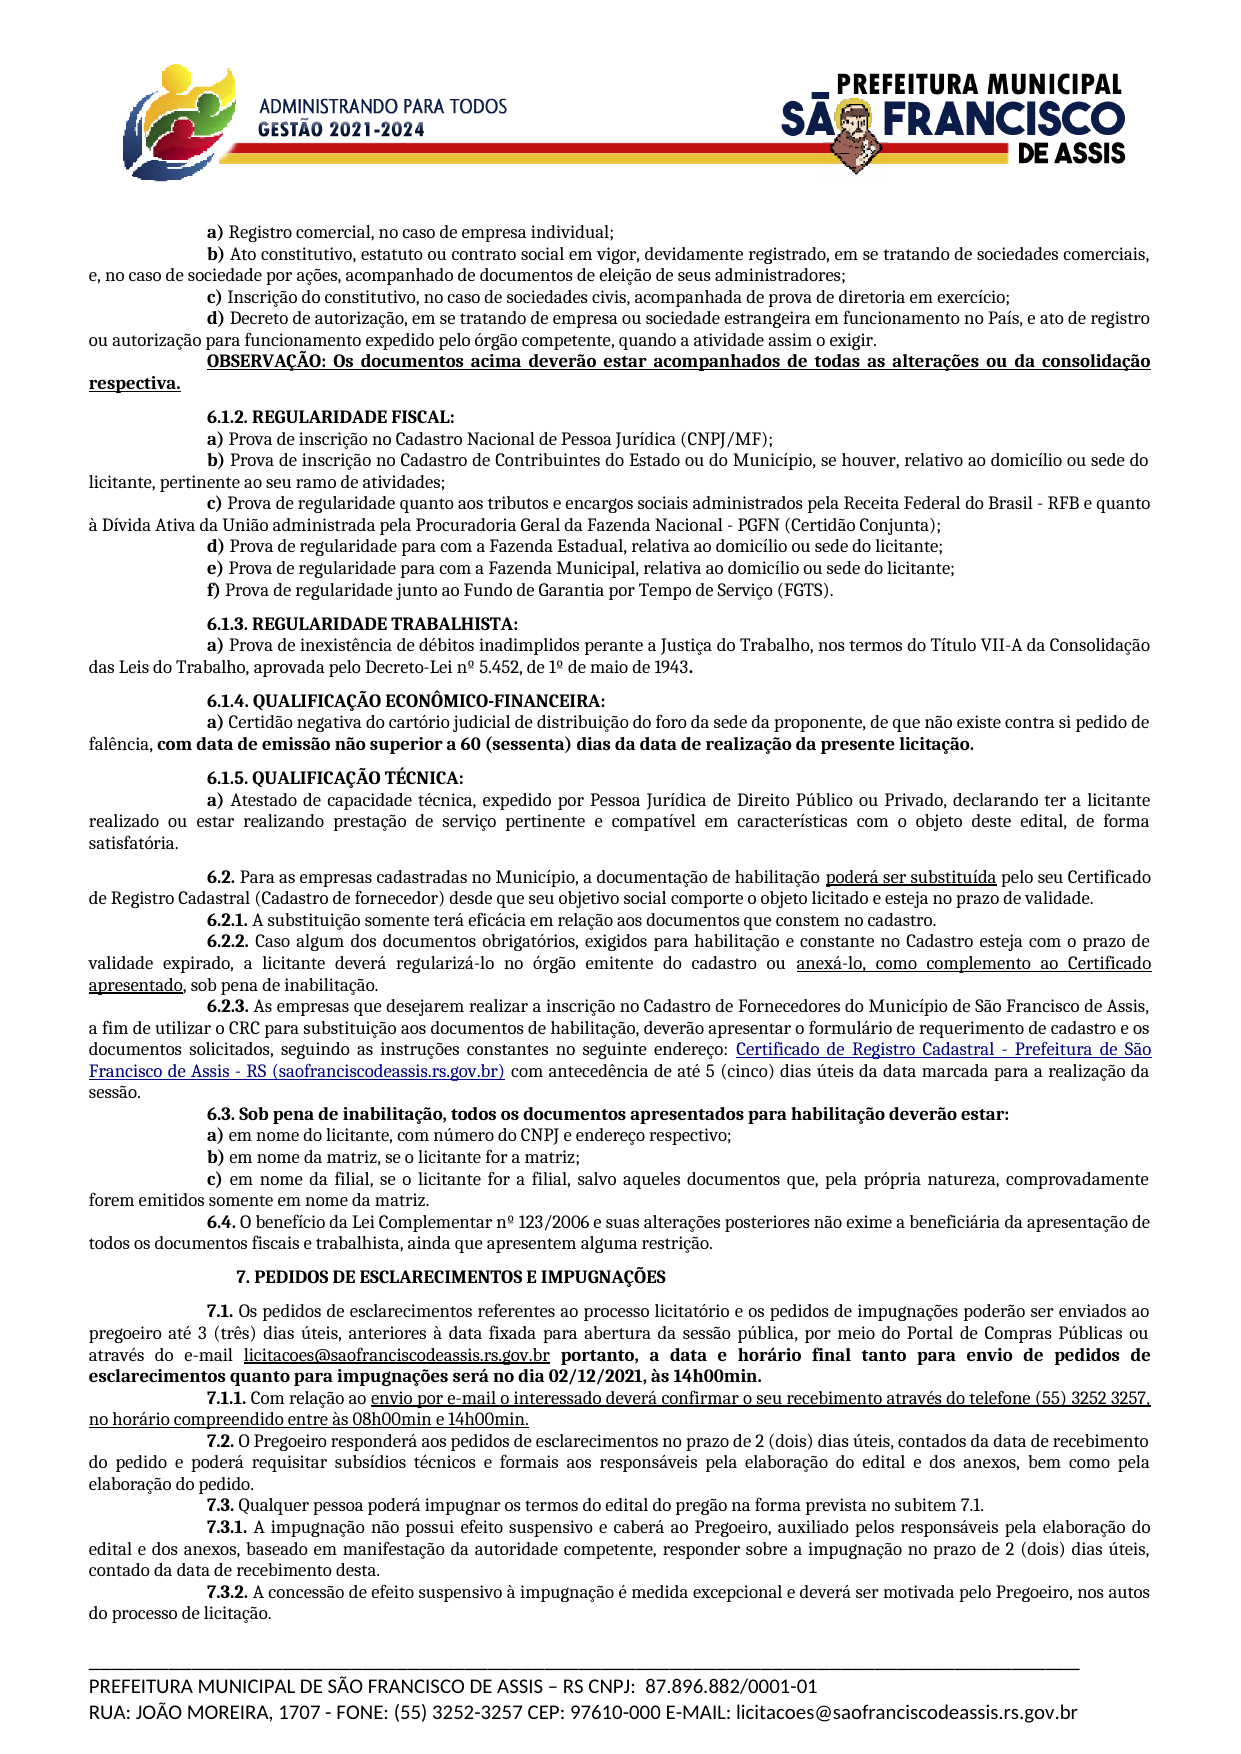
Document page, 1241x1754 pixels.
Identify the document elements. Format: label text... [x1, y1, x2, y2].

text 7.1. Os pedidos de esclarecimentos referentes ao processo licitatório e os pedidos de impugnações poderão ser enviados ao pregoeiro até 3 (três) dias úteis, anteriores à data fixada para abertura da sessão pública, por meio do Portal de Compras Públicas ou através do e-mail licitacoes@saofranciscodeassis.rs.gov.br portanto, a data e horário final tanto para envio de pedidos de esclarecimentos quanto para impugnações será no dia 02/12/2021, às 14h00min. [89, 1301, 1152, 1387]
text e) Prova de regularidade para com a Fazenda Municipal, relativa ao domicílio ou sede do licitante; [89, 557, 1152, 579]
text c) Inscrição do constitutivo, no caso de sociedades civis, acompanhada de prova de diretoria em exercício; [89, 286, 1152, 308]
text a) Prova de inscrição no Cadastro Nacional de Pessoa Jurídica (CNPJ/MF); [89, 428, 1152, 450]
text 6.2.3. As empresas que desejarem realizar a inscrição no Cadastro de Fornecedores do Município de São Francisco de Assis, a fim de utilizar o CRC para substituição aos documentos de habilitação, deverão apresentar o formulário de requerimento de cadastro e os documentos solicitados, seguindo as instruções constantes no seguinte endereço: Certificado de Registro Cadastral - Prefeitura de São Francisco de Assis - RS (saofranciscodeassis.rs.gov.br) com antecedência de até 5 (cinco) dias úteis da data marcada para a realização da sessão. [89, 996, 1152, 1103]
text 6.2.2. Caso algum dos documentos obrigatórios, exigidos para habilitação e constante no Cadastro esteja com o prazo de validade expirado, a licitante deverá regularizá-lo no órgão emitente do cadastro ou anexá-lo, como complemento ao Certificado apresentado, sob pena de inabilitação. [89, 931, 1152, 996]
text 6.1.4. QUALIFICAÇÃO ECONÔMICO-FINANCEIRA: [89, 690, 1152, 712]
text b) em nome da matriz, se o licitante for a matriz; [89, 1147, 1152, 1168]
text b) Prova de inscrição no Cadastro de Contribuintes do Estado ou do Município, se houver, relativo ao domicílio ou sede do licitante, pertinente ao seu ramo de atividades; [89, 450, 1152, 493]
text 6.2.1. A substituição somente terá eficácia em relação aos documentos que constem no cadastro. [89, 909, 1152, 931]
text 6.4. O benefício da Lei Complementar nº 123/2006 e suas alterações posteriores não exime a beneficiária da apresentação de todos os documentos fiscais e trabalhista, ainda que apresentem alguma restrição. [89, 1211, 1152, 1254]
text OBSERVAÇÃO: Os documentos acima deverão estar acompanhados de todas as alterações ou da consolidação respectiva. [89, 351, 1152, 394]
text 7. PEDIDOS DE ESCLARECIMENTOS E IMPUGNAÇÕES [89, 1267, 1152, 1288]
text c) Prova de regularidade quanto aos tributos e encargos sociais administrados pela Receita Federal do Brasil - RFB e quanto à Dívida Ativa da União administrada pela Procuradoria Geral da Fazenda Nacional - PGFN (Certidão Conjunta); [89, 493, 1152, 536]
text 7.3.1. A impugnação não possui efeito suspensivo e caberá ao Pregoeiro, auxiliado pelos responsáveis pela elaboração do edital e dos anexos, baseado em manifestação da autoridade competente, responder sobre a impugnação no prazo de 2 (dois) dias úteis, contado da data de recebimento desta. [89, 1517, 1152, 1581]
text 7.2. O Pregoeiro responderá aos pedidos de esclarecimentos no prazo de 2 (dois) dias úteis, contados da data de recebimento do pedido e poderá requisitar subsídios técnicos e formais aos responsáveis pela elaboração do edital e dos anexos, bem como pela elaboração do pedido. [89, 1430, 1152, 1495]
text 7.1.1. Com relação ao envio por e-mail o interessado deverá confirmar o seu recebimento através do telefone (55) 3252 3257, no horário compreendido entre às 08h00min e 14h00min. [89, 1387, 1152, 1430]
text 6.1.2. REGULARIDADE FISCAL: [89, 407, 1152, 428]
text a) Prova de inexistência de débitos inadimplidos perante a Justiça do Trabalho, nos termos do Título VII-A da Consolidação das Leis do Trabalho, aprovada pelo Decreto-Lei nº 5.452, de 1º de maio de 1943. [89, 635, 1152, 678]
text 7.3.2. A concessão de efeito suspensivo à impugnação é medida excepcional e deverá ser motivada pelo Pregoeiro, nos autos do processo de licitação. [89, 1581, 1152, 1624]
text b) Ato constitutivo, estatuto ou contrato social em vigor, devidamente registrado, em se tratando de sociedades comerciais, e, no caso de sociedade por ações, acompanhado de documentos de eleição de seus administradores; [89, 243, 1152, 286]
text 6.1.5. QUALIFICAÇÃO TÉCNICA: [89, 767, 1152, 789]
text 6.1.3. REGULARIDADE TRABALHISTA: [89, 613, 1152, 635]
text d) Decreto de autorização, em se tratando de empresa ou sociedade estrangeira em funcionamento no País, e ato de registro ou autorização para funcionamento expedido pelo órgão competente, quando a atividade assim o exigir. [89, 308, 1152, 351]
text a) Atestado de capacidade técnica, expedido por Pessoa Jurídica de Direito Público ou Privado, declarando ter a licitante realizado ou estar realizando prestação de serviço pertinente e compatível em características com o objeto deste edital, de forma satisfatória. [89, 789, 1152, 854]
text c) em nome da filial, se o licitante for a filial, salvo aqueles documentos que, pela própria natureza, comprovadamente forem emitidos somente em nome da matriz. [89, 1168, 1152, 1211]
text 6.3. Sob pena de inabilitação, todos os documentos apresentados para habilitação deverão estar: [89, 1103, 1152, 1125]
text f) Prova de regularidade junto ao Fundo de Garantia por Tempo de Serviço (FGTS). [89, 579, 1152, 601]
text a) Certidão negativa do cartório judicial de distribuição do foro da sede da proponente, de que não existe contra si pedido de falência, com data de emissão não superior a 60 (sessenta) dias da data de realização da presente licitação. [89, 712, 1152, 755]
text a) em nome do licitante, com número do CNPJ e endereço respectivo; [89, 1125, 1152, 1147]
text a) Registro comercial, no caso de empresa individual; [89, 222, 1152, 243]
text 6.2. Para as empresas cadastradas no Município, a documentação de habilitação poderá ser substituída pelo seu Certificado de Registro Cadastral (Cadastro de fornecedor) desde que seu objetivo social comporte o objeto licitado e esteja no prazo de validade. [89, 866, 1152, 909]
text d) Prova de regularidade para com a Fazenda Estadual, relativa ao domicílio ou sede do licitante; [89, 536, 1152, 557]
text 7.3. Qualquer pessoa poderá impugnar os termos do edital do pregão na forma prevista no subitem 7.1. [89, 1495, 1152, 1517]
